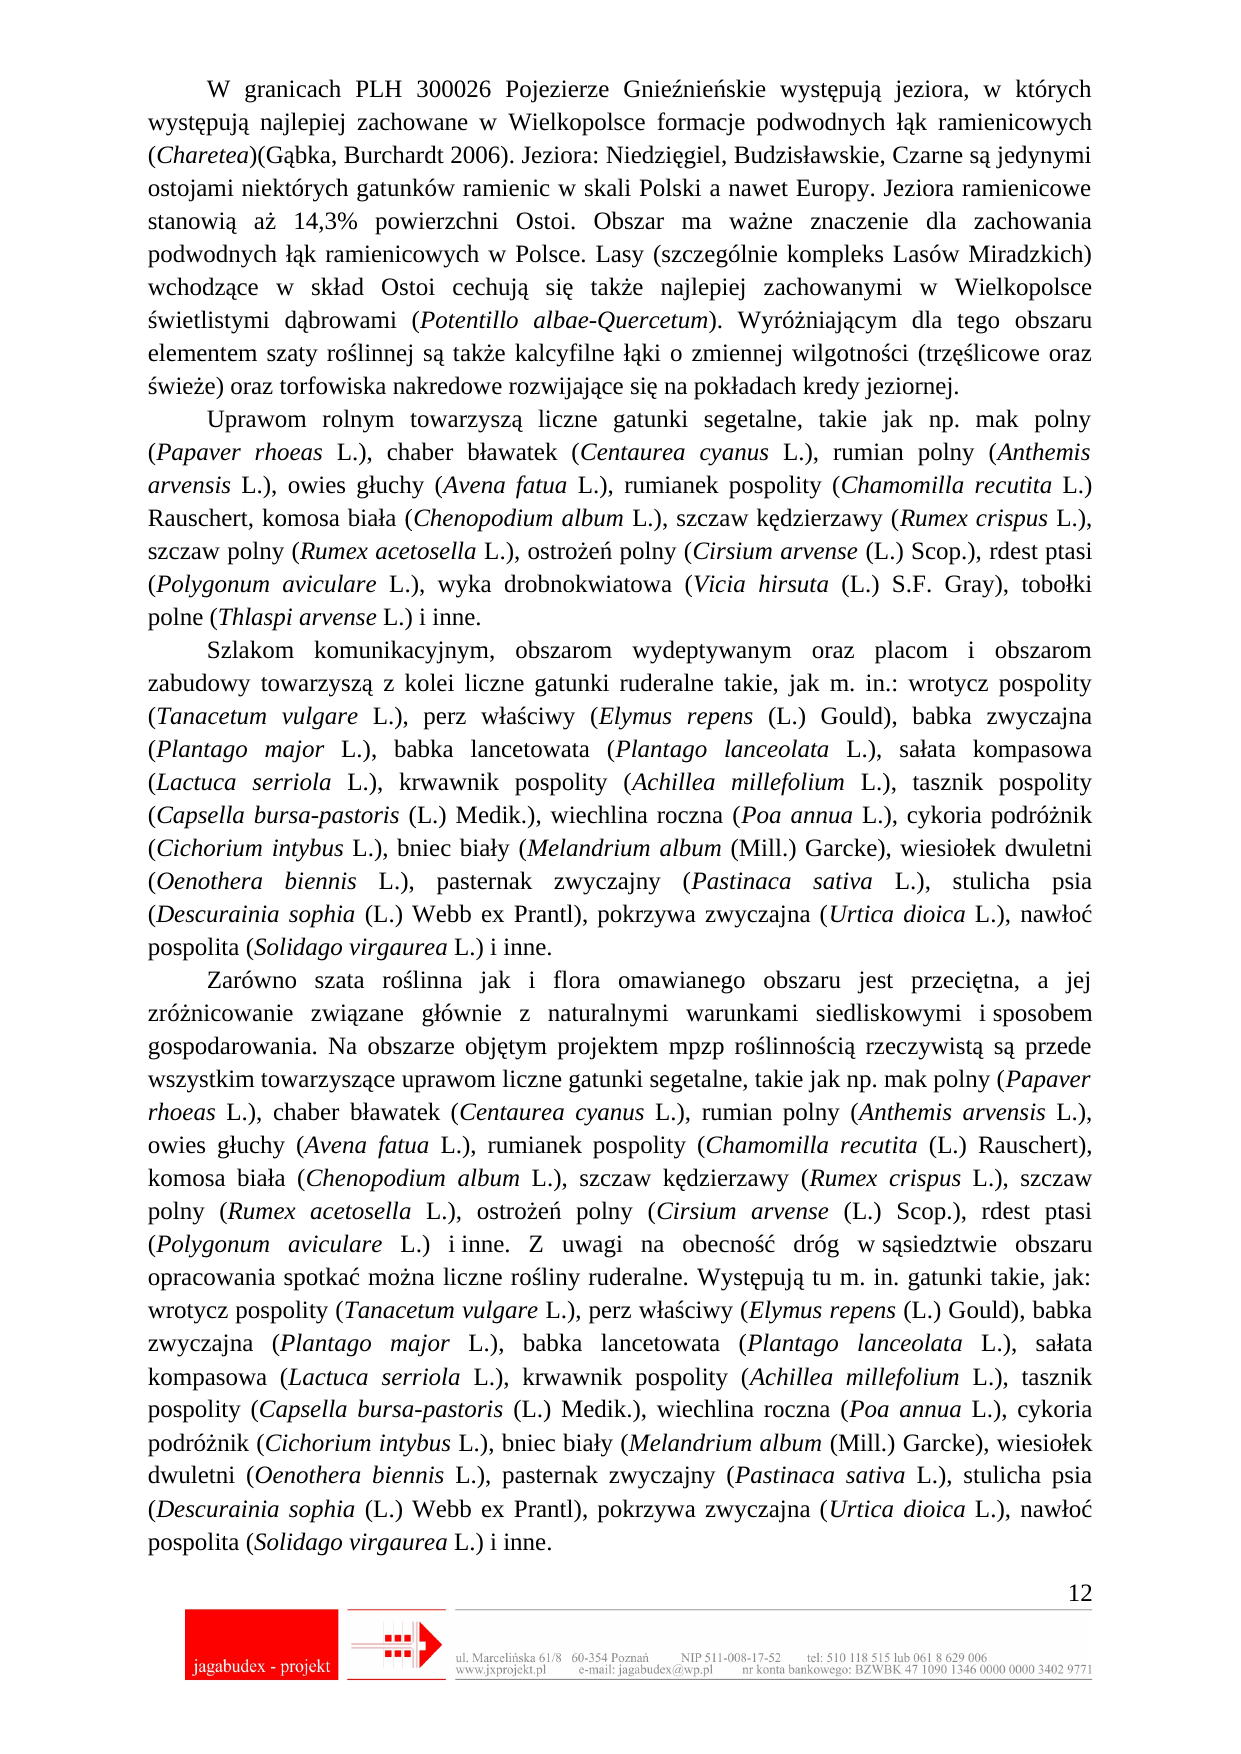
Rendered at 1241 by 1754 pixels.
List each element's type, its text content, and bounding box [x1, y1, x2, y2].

picture [184, 1606, 1093, 1681]
text W granicach PLH 300026 Pojezierze Gnieźnieńskie występują jeziora, w których występują najlepiej zachowane w Wielkopolsce formacje podwodnych łąk ramienicowych (Charetea)(Gąbka, Burchardt 2006). Jeziora: Niedzięgiel, Budzisławskie, Czarne są jedynymi ostojami niektórych gatunków ramienic w skali Polski a nawet Europy. Jeziora ramienicowe stanowią aż 14,3% powierzchni Ostoi. Obszar ma ważne znaczenie dla zachowania podwodnych łąk ramienicowych w Polsce. Lasy (szczególnie kompleks Lasów Miradzkich) wchodzące w skład Ostoi cechują się także najlepiej zachowanymi w Wielkopolsce świetlistymi dąbrowami (Potentillo albae-Quercetum). Wyróżniającym dla tego obszaru elementem szaty roślinnej są także kalcyfilne łąki o zmiennej wilgotności (trzęślicowe oraz świeże) oraz torfowiska nakredowe rozwijające się na pokładach kredy jeziornej. [148, 74, 1093, 400]
text Szlakom komunikacyjnym, obszarom wydeptywanym oraz placom i obszarom zabudowy towarzyszą z kolei liczne gatunki ruderalne takie, jak m. in.: wrotycz pospolity (Tanacetum vulgare L.), perz właściwy (Elymus repens (L.) Gould), babka zwyczajna (Plantago major L.), babka lancetowata (Plantago lanceolata L.), sałata kompasowa (Lactuca serriola L.), krwawnik pospolity (Achillea millefolium L.), tasznik pospolity (Capsella bursa-pastoris (L.) Medik.), wiechlina roczna (Poa annua L.), cykoria podróżnik (Cichorium intybus L.), bniec biały (Melandrium album (Mill.) Garcke), wiesiołek dwuletni (Oenothera biennis L.), pasternak zwyczajny (Pastinaca sativa L.), stulicha psia (Descurainia sophia (L.) Webb ex Prantl), pokrzywa zwyczajna (Urtica dioica L.), nawłoć pospolita (Solidago virgaurea L.) i inne. [148, 635, 1093, 961]
text Zarówno szata roślinna jak i flora omawianego obszaru jest przeciętna, a jej zróżnicowanie związane głównie z naturalnymi warunkami siedliskowymi i sposobem gospodarowania. Na obszarze objętym projektem mpzp roślinnością rzeczywistą są przede wszystkim towarzyszące uprawom liczne gatunki segetalne, takie jak np. mak polny (Papaver rhoeas L.), chaber bławatek (Centaurea cyanus L.), rumian polny (Anthemis arvensis L.), owies głuchy (Avena fatua L.), rumianek pospolity (Chamomilla recutita (L.) Rauschert), komosa biała (Chenopodium album L.), szczaw kędzierzawy (Rumex crispus L.), szczaw polny (Rumex acetosella L.), ostrożeń polny (Cirsium arvense (L.) Scop.), rdest ptasi (Polygonum aviculare L.) i inne. Z uwagi na obecność dróg w sąsiedztwie obszaru opracowania spotkać można liczne rośliny ruderalne. Występują tu m. in. gatunki takie, jak: wrotycz pospolity (Tanacetum vulgare L.), perz właściwy (Elymus repens (L.) Gould), babka zwyczajna (Plantago major L.), babka lancetowata (Plantago lanceolata L.), sałata kompasowa (Lactuca serriola L.), krwawnik pospolity (Achillea millefolium L.), tasznik pospolity (Capsella bursa-pastoris (L.) Medik.), wiechlina roczna (Poa annua L.), cykoria podróżnik (Cichorium intybus L.), bniec biały (Melandrium album (Mill.) Garcke), wiesiołek dwuletni (Oenothera biennis L.), pasternak zwyczajny (Pastinaca sativa L.), stulicha psia (Descurainia sophia (L.) Webb ex Prantl), pokrzywa zwyczajna (Urtica dioica L.), nawłoć pospolita (Solidago virgaurea L.) i inne. [148, 965, 1093, 1555]
text Uprawom rolnym towarzyszą liczne gatunki segetalne, takie jak np. mak polny (Papaver rhoeas L.), chaber bławatek (Centaurea cyanus L.), rumian polny (Anthemis arvensis L.), owies głuchy (Avena fatua L.), rumianek pospolity (Chamomilla recutita L.) Rauschert, komosa biała (Chenopodium album L.), szczaw kędzierzawy (Rumex crispus L.), szczaw polny (Rumex acetosella L.), ostrożeń polny (Cirsium arvense (L.) Scop.), rdest ptasi (Polygonum aviculare L.), wyka drobnokwiatowa (Vicia hirsuta (L.) S.F. Gray), tobołki polne (Thlaspi arvense L.) i inne. [148, 404, 1093, 631]
